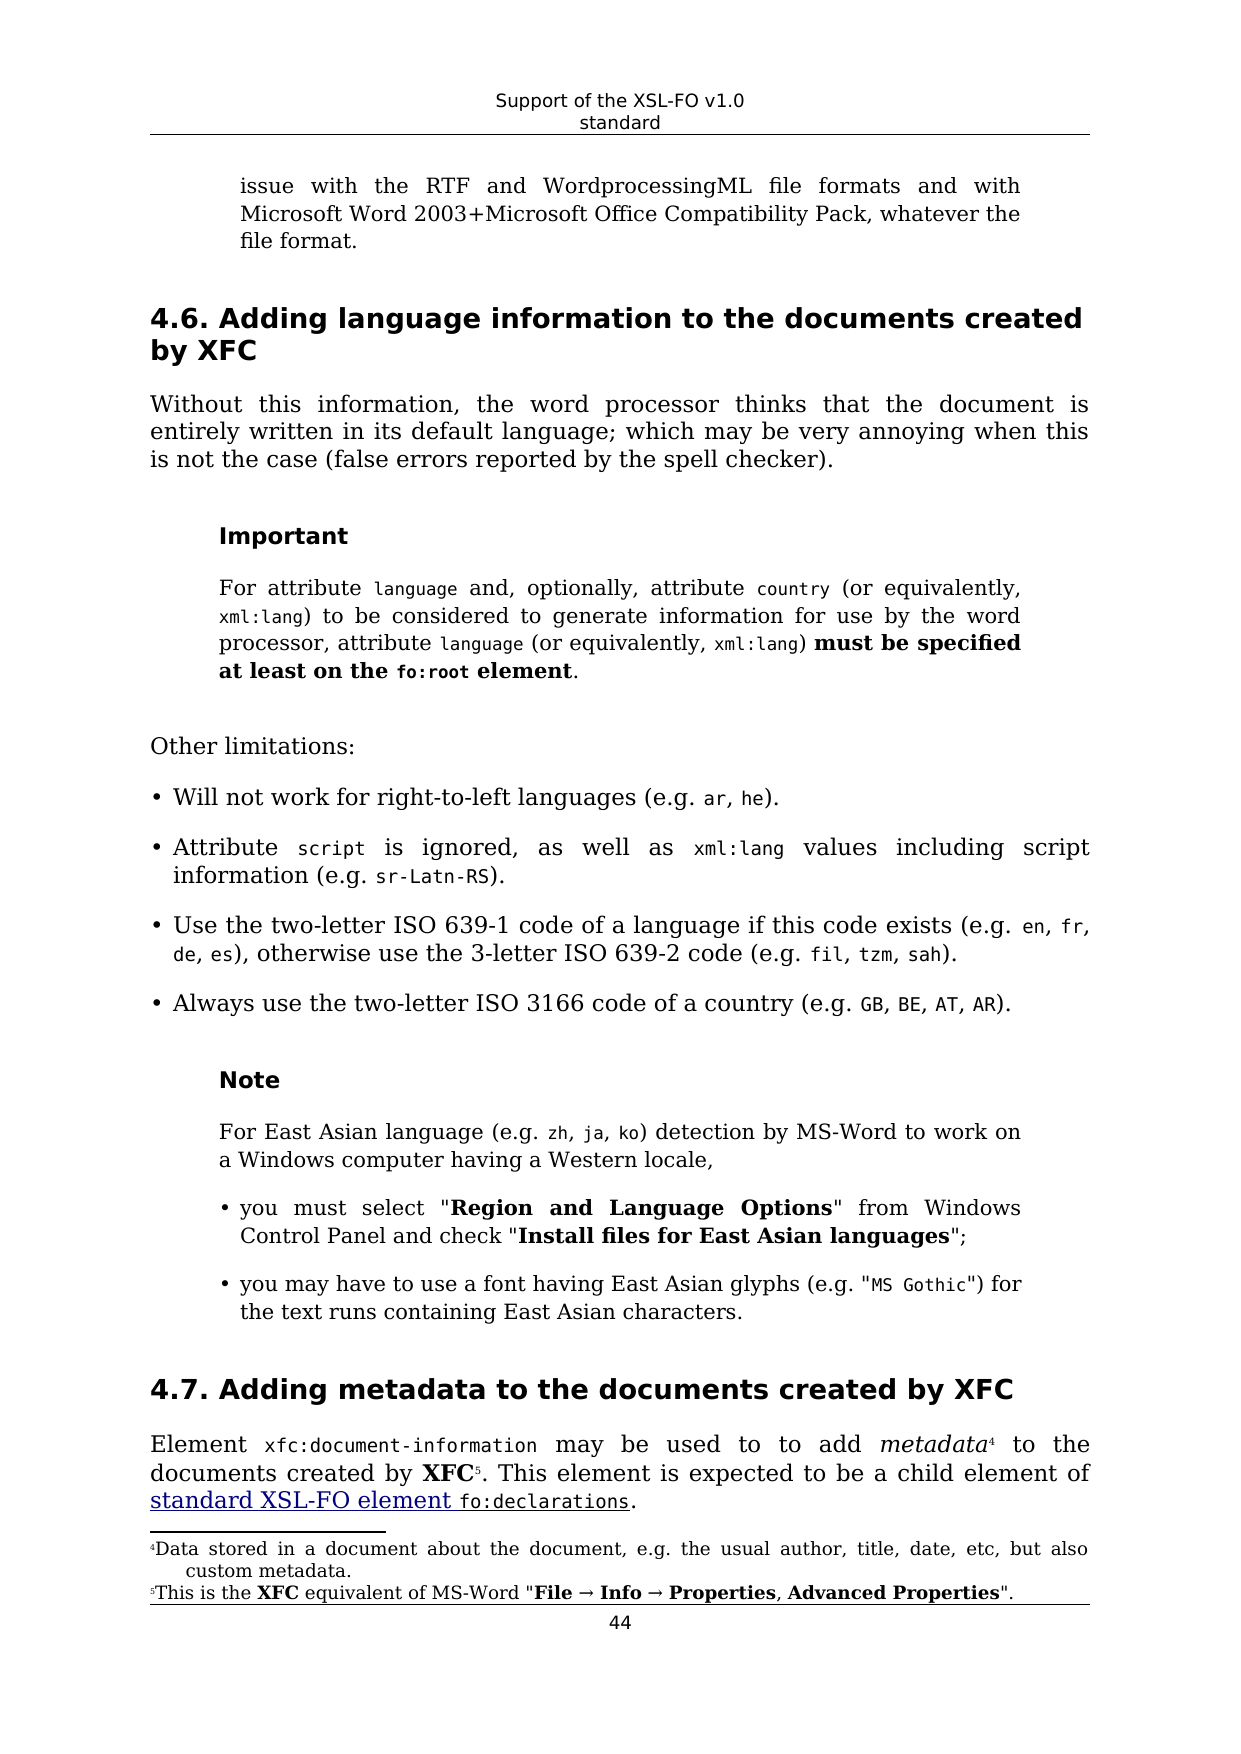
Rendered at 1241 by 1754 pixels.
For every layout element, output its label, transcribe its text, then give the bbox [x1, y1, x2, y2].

text Element xfc:document-information may be used to to add metadata4 to the documents created by XFC5. This element is expected to be a child element of standard XSL-FO element fo:declarations. [150, 1429, 1090, 1514]
list Attribute script is ignored, as well as xml:lang values including script information (e.g. sr-Latn-RS). [150, 833, 1090, 888]
table_header issue with the RTF and WordprocessingML file formats and with Microsoft Word 2003+Microsoft Office Compatibility Pack, whatever the file format. [219, 150, 1021, 253]
text 4.6. Adding language information to the documents created by XFC [150, 303, 1090, 367]
table_header Important For attribute language and, optionally, attribute country (or equivalently, xml:lang) to be considered to generate information for use by the word processor, attribute language (or equivalently, xml:lang) must be specified at least on the fo:root element. [219, 523, 1021, 683]
text 4Data stored in a document about the document, e.g. the usual author, title, date, etc, but also custom metadata. [150, 1538, 1090, 1582]
list Will not work for right-to-left languages (e.g. ar, he). [150, 783, 1090, 811]
text Without this information, the word processor thinks that the document is entirely written in its default language; which may be very annoying when this is not the case (false errors reported by the spell checker). [150, 390, 1090, 473]
list Use the two-letter ISO 639-1 code of a language if this code exists (e.g. en, fr, de, es), otherwise use the 3-letter ISO 639-2 code (e.g. fil, tzm, sah). [150, 911, 1090, 966]
text 4.7. Adding metadata to the documents created by XFC [150, 1374, 1090, 1406]
list Always use the two-letter ISO 3166 code of a country (e.g. GB, BE, AT, AR). [150, 989, 1090, 1017]
text Other limitations: [150, 733, 1090, 760]
text 5This is the XFC equivalent of MS-Word "File → Info → Properties, Advanced Properties". [150, 1582, 1090, 1604]
table_header Note For East Asian language (e.g. zh, ja, ko) detection by MS-Word to work on a Windows computer having a Western locale, you must select "Region and Language Options" from Windows Control Panel and check "Install files for East Asian languages"; you may have to use a font having East Asian glyphs (e.g. "MS Gothic") for the text runs containing East Asian characters. [219, 1067, 1021, 1324]
